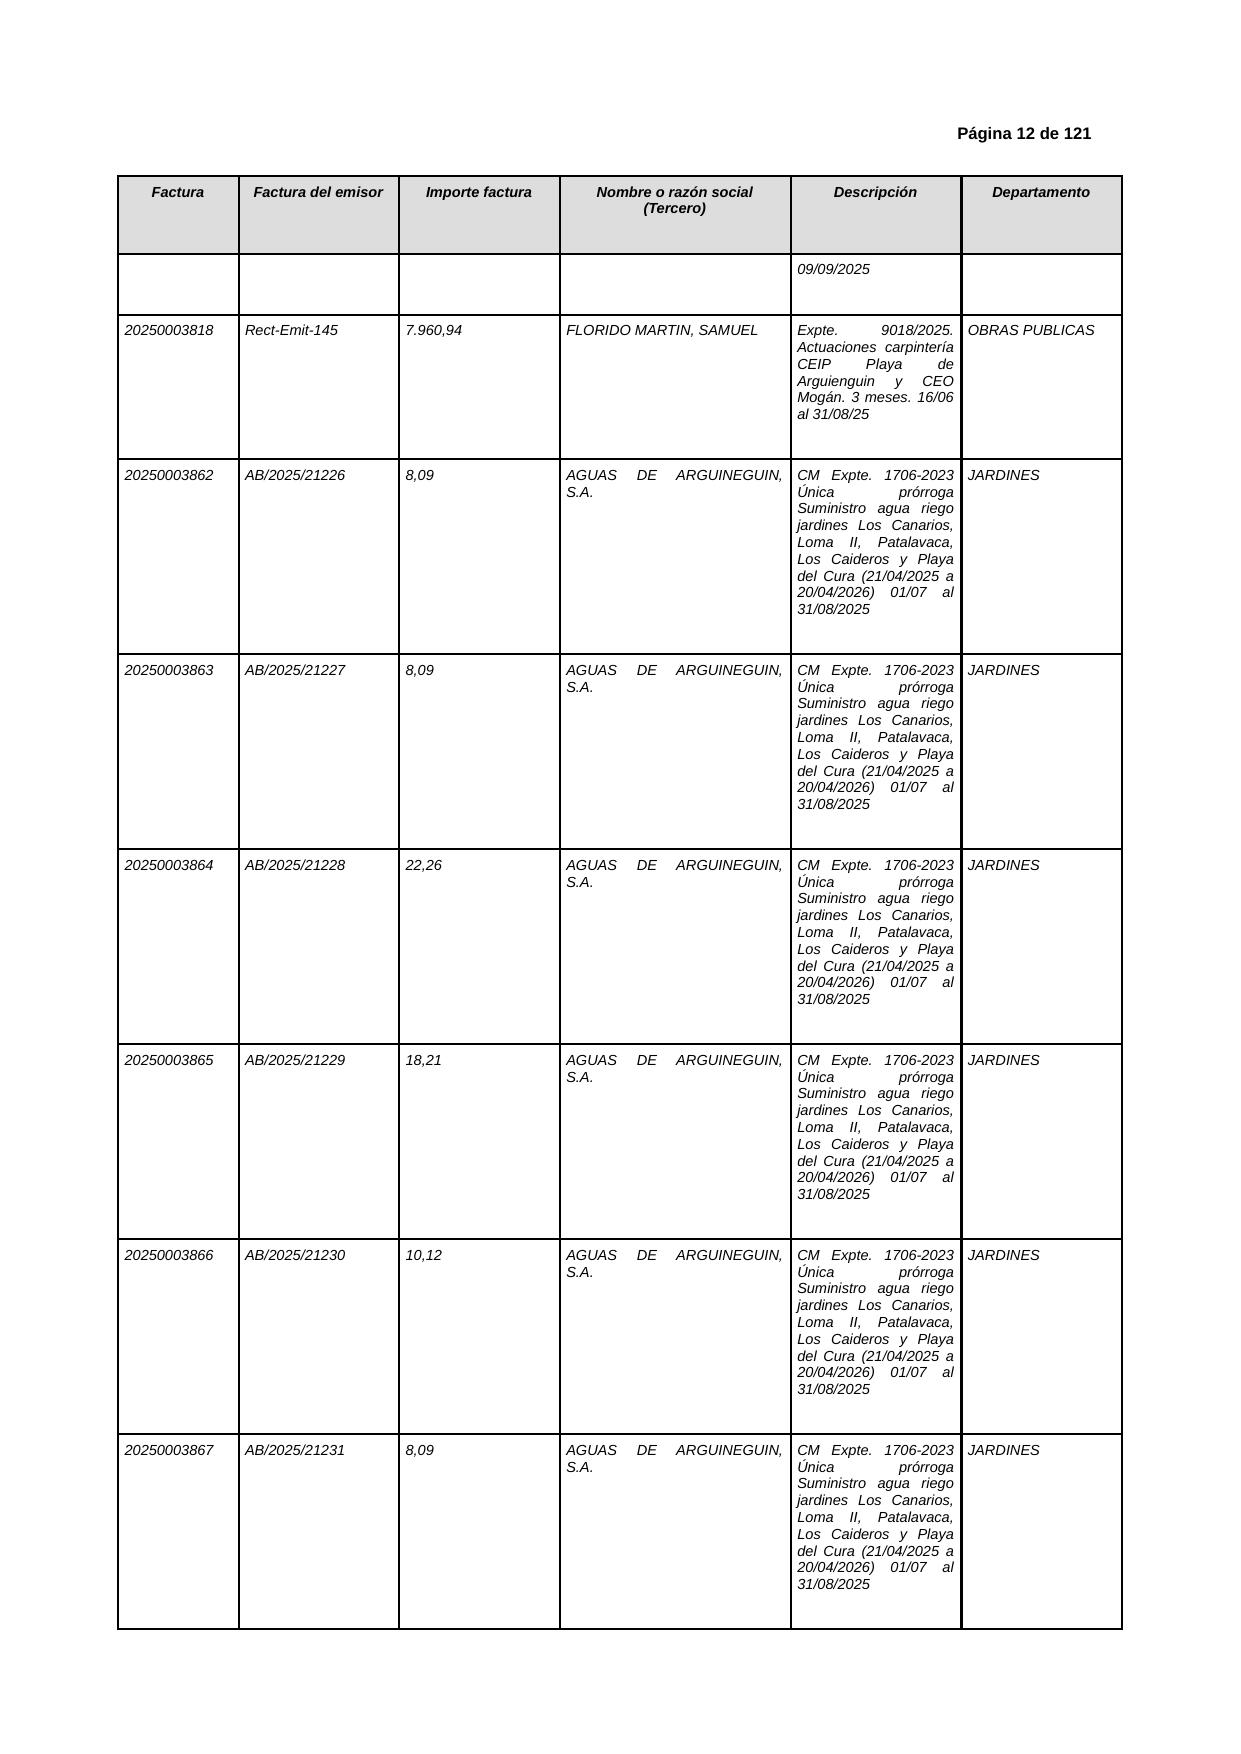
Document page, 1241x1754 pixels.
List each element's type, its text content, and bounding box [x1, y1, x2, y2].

table_cell JARDINES [963, 460, 1121, 653]
table_cell AB/2025/21229 [240, 1045, 398, 1238]
table_cell Expte. 9018/2025. Actuaciones carpintería CEIP Playa de Arguienguin y CEO Mogán. 3 meses. 16/06 al 31/08/25 [792, 316, 960, 458]
table_header Departamento [963, 177, 1121, 253]
table_cell AGUAS DE ARGUINEGUIN, S.A. [561, 850, 790, 1043]
table_header Importe factura [400, 177, 559, 253]
table_cell CM Expte. 1706-2023 Única prórroga Suministro agua riego jardines Los Canarios, Loma II, Patalavaca, Los Caideros y Playa del Cura (21/04/2025 a 20/04/2026) 01/07 al 31/08/2025 [792, 1045, 960, 1238]
table_cell 20250003865 [119, 1045, 238, 1238]
table_cell AGUAS DE ARGUINEGUIN, S.A. [561, 1045, 790, 1238]
table_cell JARDINES [963, 655, 1121, 848]
table_cell CM Expte. 1706-2023 Única prórroga Suministro agua riego jardines Los Canarios, Loma II, Patalavaca, Los Caideros y Playa del Cura (21/04/2025 a 20/04/2026) 01/07 al 31/08/2025 [792, 850, 960, 1043]
table_cell AGUAS DE ARGUINEGUIN, S.A. [561, 655, 790, 848]
table_cell 18,21 [400, 1045, 559, 1238]
table_cell 7.960,94 [400, 316, 559, 458]
table_cell FLORIDO MARTIN, SAMUEL [561, 316, 790, 458]
table_cell OBRAS PUBLICAS [963, 316, 1121, 458]
table_cell JARDINES [963, 1435, 1121, 1628]
table_header Factura [119, 177, 238, 253]
table_cell AGUAS DE ARGUINEGUIN, S.A. [561, 1435, 790, 1628]
table_cell 20250003866 [119, 1240, 238, 1433]
table_cell 20250003864 [119, 850, 238, 1043]
table_cell 20250003863 [119, 655, 238, 848]
table_cell CM Expte. 1706-2023 Única prórroga Suministro agua riego jardines Los Canarios, Loma II, Patalavaca, Los Caideros y Playa del Cura (21/04/2025 a 20/04/2026) 01/07 al 31/08/2025 [792, 460, 960, 653]
table_cell [561, 255, 790, 313]
table_header Nombre o razón social (Tercero) [561, 177, 790, 253]
table_cell AB/2025/21227 [240, 655, 398, 848]
table_cell CM Expte. 1706-2023 Única prórroga Suministro agua riego jardines Los Canarios, Loma II, Patalavaca, Los Caideros y Playa del Cura (21/04/2025 a 20/04/2026) 01/07 al 31/08/2025 [792, 1435, 960, 1628]
table_cell [119, 255, 238, 313]
table_cell 20250003818 [119, 316, 238, 458]
table_header Factura del emisor [240, 177, 398, 253]
table_cell CM Expte. 1706-2023 Única prórroga Suministro agua riego jardines Los Canarios, Loma II, Patalavaca, Los Caideros y Playa del Cura (21/04/2025 a 20/04/2026) 01/07 al 31/08/2025 [792, 1240, 960, 1433]
table_cell 8,09 [400, 460, 559, 653]
table_cell 20250003867 [119, 1435, 238, 1628]
table_header Descripción [792, 177, 960, 253]
table_cell Rect-Emit-145 [240, 316, 398, 458]
table_cell AB/2025/21230 [240, 1240, 398, 1433]
table_cell 22,26 [400, 850, 559, 1043]
table_cell 8,09 [400, 1435, 559, 1628]
table_cell 09/09/2025 [792, 255, 960, 313]
table_cell 8,09 [400, 655, 559, 848]
table_cell JARDINES [963, 850, 1121, 1043]
table_cell [400, 255, 559, 313]
table_cell AGUAS DE ARGUINEGUIN, S.A. [561, 1240, 790, 1433]
table_cell 10,12 [400, 1240, 559, 1433]
table_cell [240, 255, 398, 313]
table_cell AGUAS DE ARGUINEGUIN, S.A. [561, 460, 790, 653]
table_cell AB/2025/21228 [240, 850, 398, 1043]
table_cell AB/2025/21226 [240, 460, 398, 653]
table_cell JARDINES [963, 1240, 1121, 1433]
table_cell JARDINES [963, 1045, 1121, 1238]
table_cell CM Expte. 1706-2023 Única prórroga Suministro agua riego jardines Los Canarios, Loma II, Patalavaca, Los Caideros y Playa del Cura (21/04/2025 a 20/04/2026) 01/07 al 31/08/2025 [792, 655, 960, 848]
table_cell 20250003862 [119, 460, 238, 653]
table_cell [963, 255, 1121, 313]
table_cell AB/2025/21231 [240, 1435, 398, 1628]
